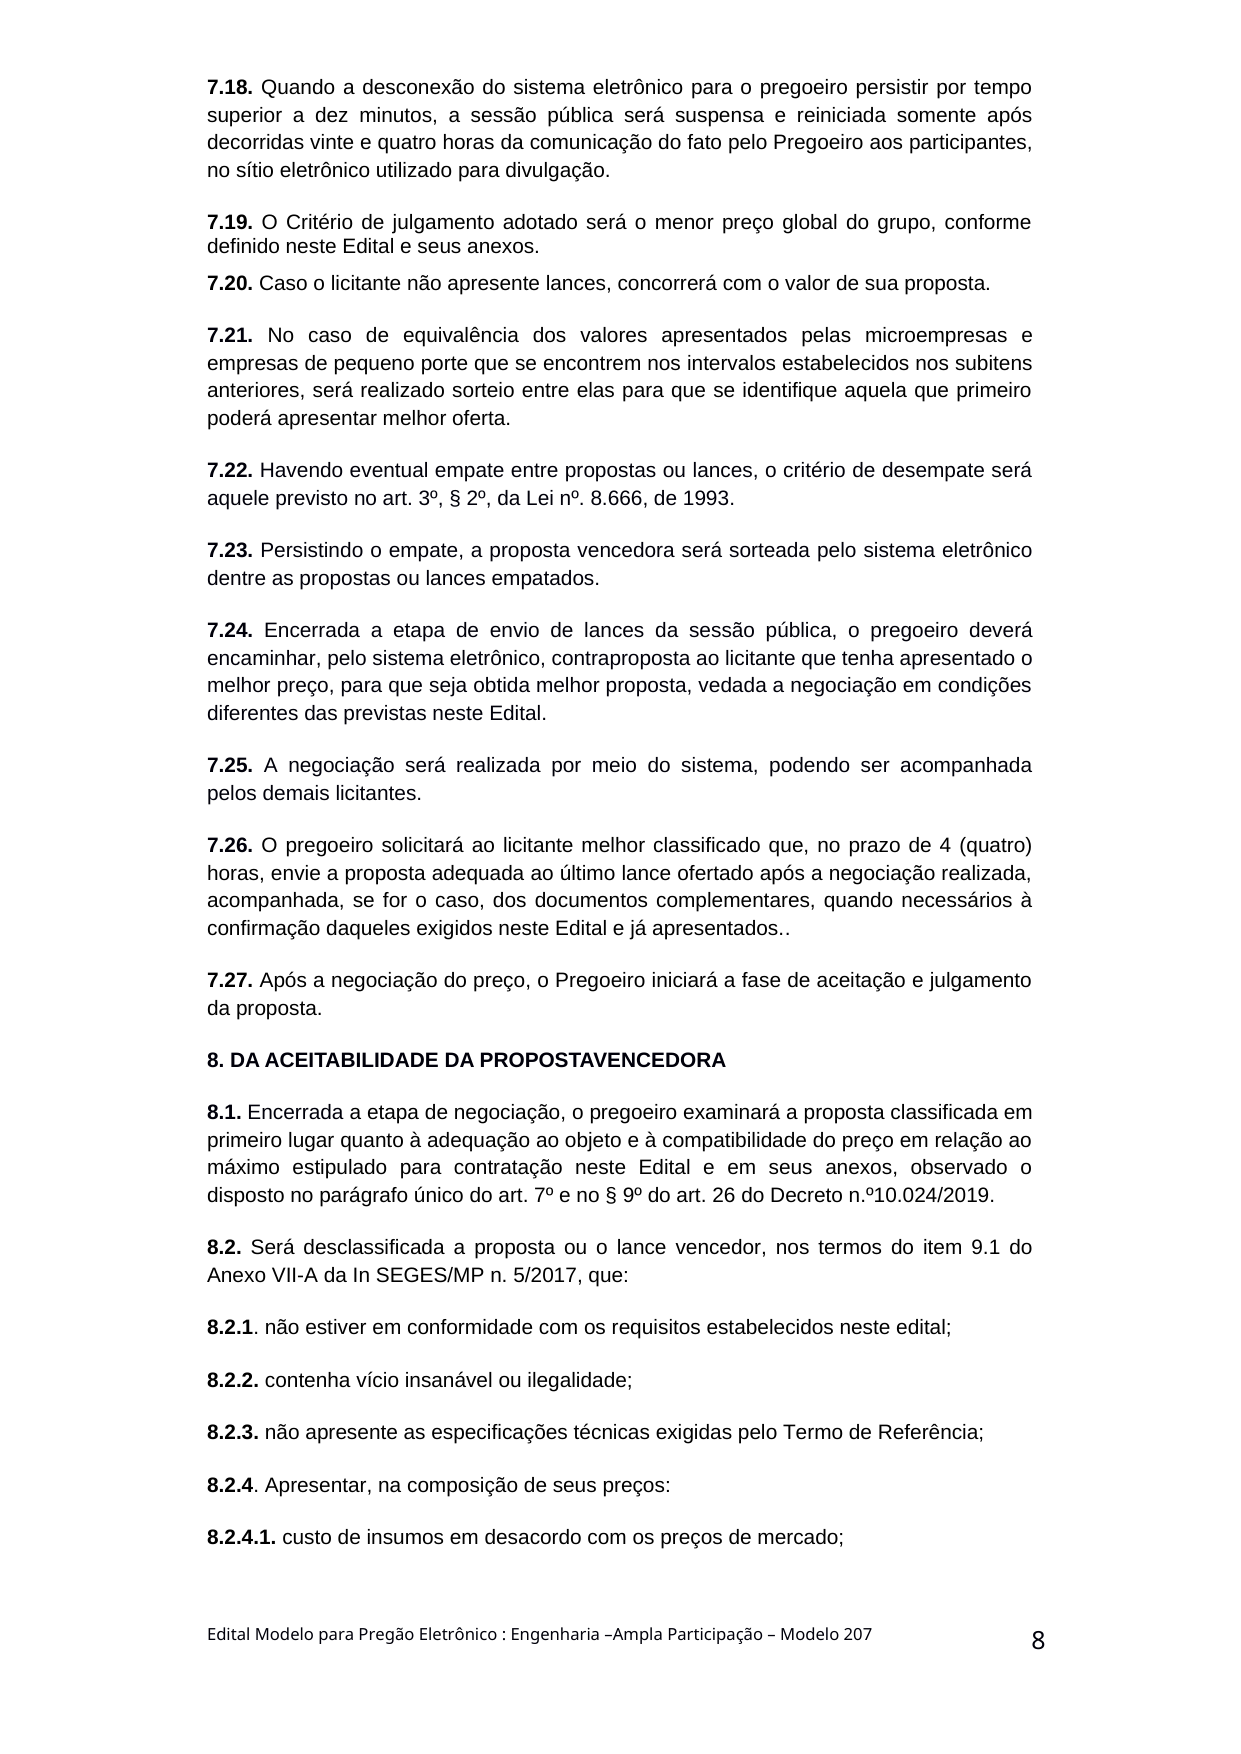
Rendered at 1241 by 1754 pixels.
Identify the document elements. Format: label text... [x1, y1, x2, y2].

text 7.22. Havendo eventual empate entre propostas ou lances, o critério de desempate será aquele previsto no art. 3º, § 2º, da Lei nº. 8.666, de 1993. [207, 458, 1033, 509]
text 7.25. A negociação será realizada por meio do sistema, podendo ser acompanhada pelos demais licitantes. [207, 753, 1033, 804]
text 7.26. O pregoeiro solicitará ao licitante melhor classificado que, no prazo de 4 (quatro) horas, envie a proposta adequada ao último lance ofertado após a negociação realizada, acompanhada, se for o caso, dos documentos complementares, quando necessários à confirmação daqueles exigidos neste Edital e já apresentados.. [207, 833, 1033, 939]
text 8.2.3. não apresente as especificações técnicas exigidas pelo Termo de Referência; [207, 1420, 1033, 1444]
text 8.2. Será desclassificada a proposta ou o lance vencedor, nos termos do item 9.1 do Anexo VII-A da In SEGES/MP n. 5/2017, que: [207, 1235, 1033, 1287]
list 8.1. Encerrada a etapa de negociação, o pregoeiro examinará a proposta classificada em primeiro lugar quanto à adequação ao objeto e à compatibilidade do preço em relação ao máximo estipulado para contratação neste Edital e em seus anexos, observado o disposto no parágrafo único do art. 7º e no § 9º do art. 26 do Decreto n.º10.024/2019. [207, 1100, 1033, 1207]
text 7.24. Encerrada a etapa de envio de lances da sessão pública, o pregoeiro deverá encaminhar, pelo sistema eletrônico, contraproposta ao licitante que tenha apresentado o melhor preço, para que seja obtida melhor proposta, vedada a negociação em condições diferentes das previstas neste Edital. [207, 618, 1033, 724]
text 8.2.2. contenha vício insanável ou ilegalidade; [207, 1368, 1033, 1392]
list 7.18. Quando a desconexão do sistema eletrônico para o pregoeiro persistir por tempo superior a dez minutos, a sessão pública será suspensa e reiniciada somente após decorridas vinte e quatro horas da comunicação do fato pelo Pregoeiro aos participantes, no sítio eletrônico utilizado para divulgação. [207, 75, 1033, 181]
text 8.2.4. Apresentar, na composição de seus preços: [207, 1473, 1033, 1497]
text 8.2.4.1. custo de insumos em desacordo com os preços de mercado; [207, 1525, 1033, 1549]
subtitle 8. DA ACEITABILIDADE DA PROPOSTAVENCEDORA [207, 1048, 1033, 1072]
text 7.19. O Critério de julgamento adotado será o menor preço global do grupo, conforme definido neste Edital e seus anexos. [207, 210, 1033, 258]
text 7.23. Persistindo o empate, a proposta vencedora será sorteada pelo sistema eletrônico dentre as propostas ou lances empatados. [207, 538, 1033, 589]
text 7.20. Caso o licitante não apresente lances, concorrerá com o valor de sua proposta. [207, 270, 1033, 294]
text 8.2.1. não estiver em conformidade com os requisitos estabelecidos neste edital; [207, 1315, 1033, 1339]
text 7.21. No caso de equivalência dos valores apresentados pelas microempresas e empresas de pequeno porte que se encontrem nos intervalos estabelecidos nos subitens anteriores, será realizado sorteio entre elas para que se identifique aquela que primeiro poderá apresentar melhor oferta. [207, 323, 1033, 429]
list 7.27. Após a negociação do preço, o Pregoeiro iniciará a fase de aceitação e julgamento da proposta. [207, 968, 1033, 1019]
